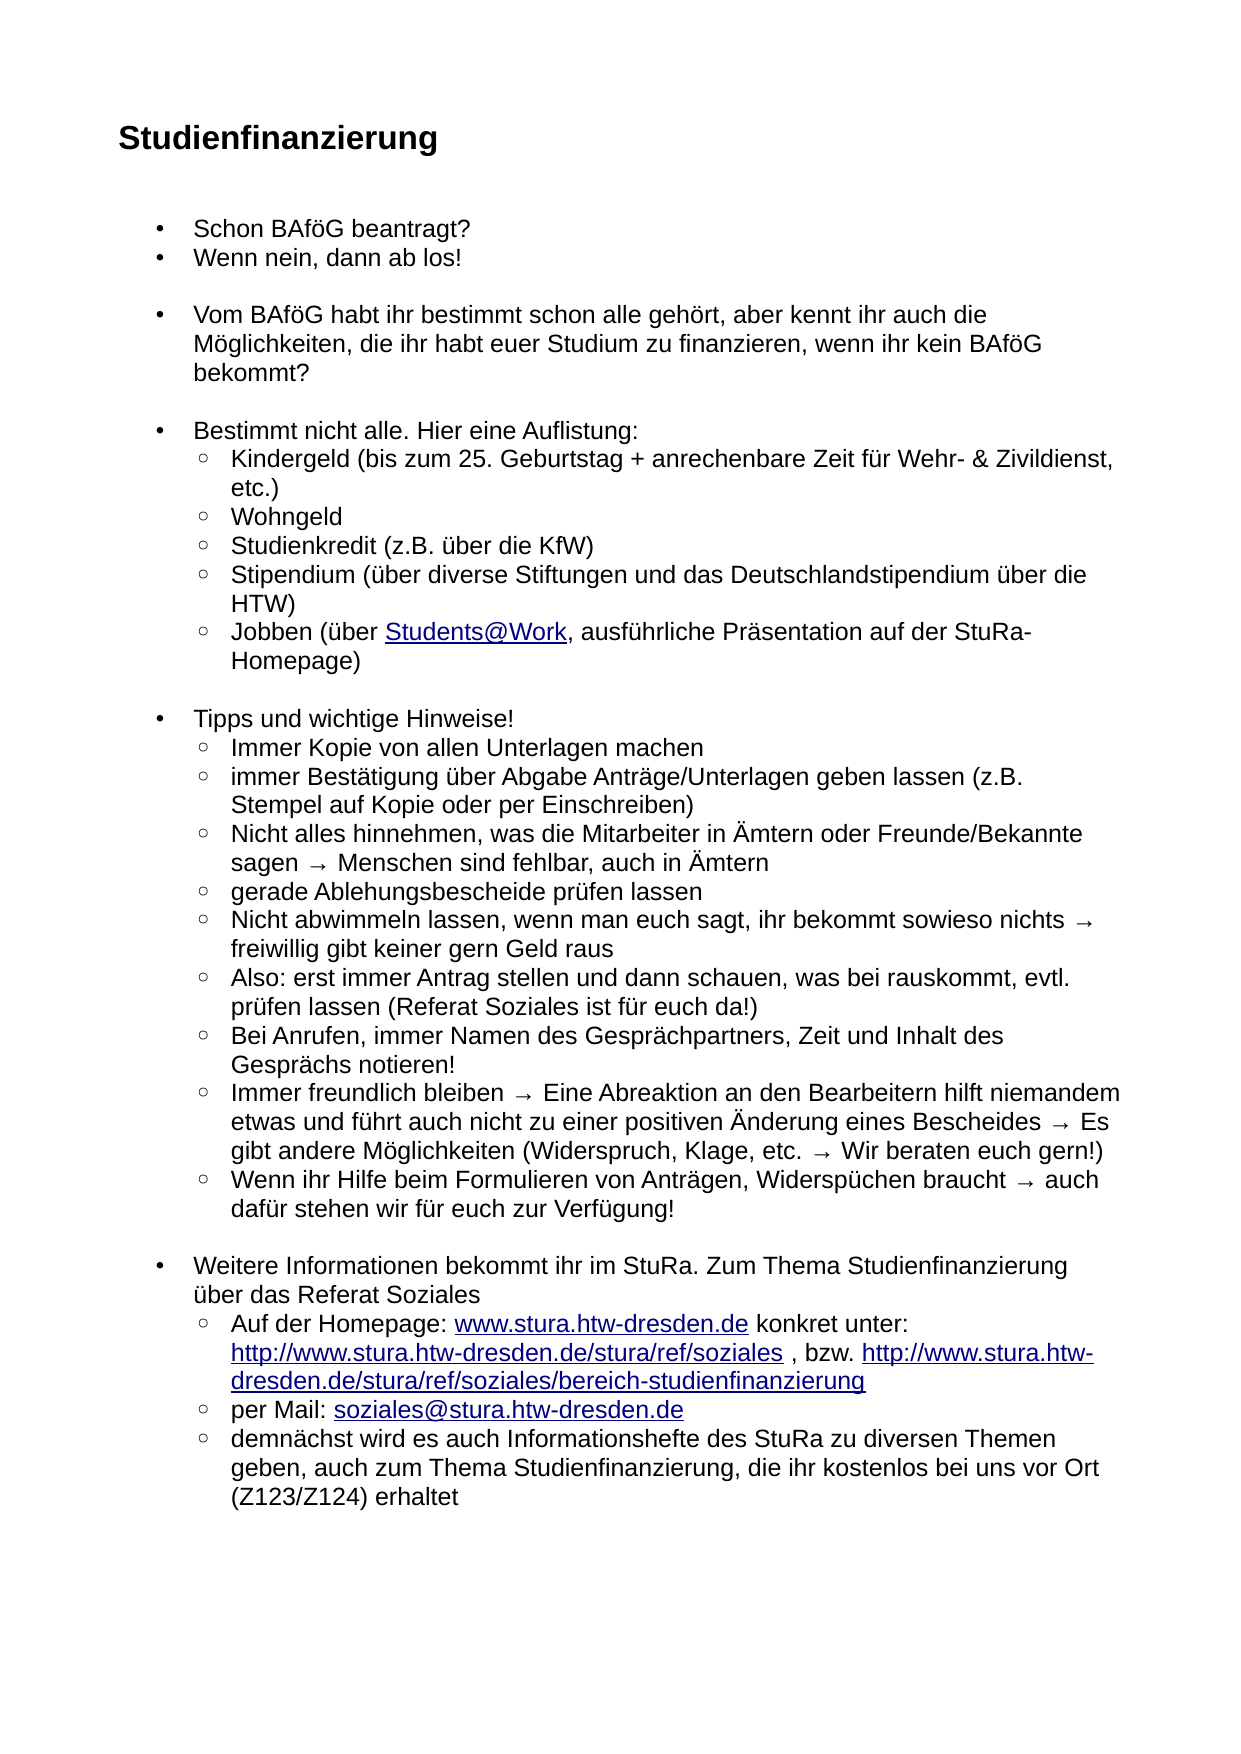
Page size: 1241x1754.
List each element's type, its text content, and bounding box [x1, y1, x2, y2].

list Immer Kopie von allen Unterlagen machen [193, 733, 1122, 761]
list Immer freundlich bleiben → Eine Abreaktion an den Bearbeitern hilft niemandem etwas und führt auch nicht zu einer positiven Änderung eines Bescheides → Es gibt andere Möglichkeiten (Widerspruch, Klage, etc. → Wir beraten euch gern!) [193, 1078, 1122, 1165]
list Weitere Informationen bekommt ihr im StuRa. Zum Thema Studienfinanzierung über das Referat Soziales [156, 1251, 1122, 1309]
list Vom BAföG habt ihr bestimmt schon alle gehört, aber kennt ihr auch die Möglichkeiten, die ihr habt euer Studium zu finanzieren, wenn ihr kein BAföG bekommt? [156, 301, 1122, 387]
list Nicht alles hinnehmen, was die Mitarbeiter in Ämtern oder Freunde/Bekannte sagen → Menschen sind fehlbar, auch in Ämtern [193, 819, 1122, 877]
list Bei Anrufen, immer Namen des Gesprächpartners, Zeit und Inhalt des Gesprächs notieren! [193, 1021, 1122, 1078]
list Wenn ihr Hilfe beim Formulieren von Anträgen, Widerspüchen braucht → auch dafür stehen wir für euch zur Verfügung! [193, 1165, 1122, 1222]
list Bestimmt nicht alle. Hier eine Auflistung: [156, 416, 1122, 444]
list Nicht abwimmeln lassen, wenn man euch sagt, ihr bekommt sowieso nichts → freiwillig gibt keiner gern Geld raus [193, 906, 1122, 963]
list demnächst wird es auch Informationshefte des StuRa zu diversen Themen geben, auch zum Thema Studienfinanzierung, die ihr kostenlos bei uns vor Ort (Z123/Z124) erhaltet [193, 1424, 1122, 1510]
list Kindergeld (bis zum 25. Geburtstag + anrechenbare Zeit für Wehr- & Zivildienst, etc.) [193, 444, 1122, 502]
list immer Bestätigung über Abgabe Anträge/Unterlagen geben lassen (z.B. Stempel auf Kopie oder per Einschreiben) [193, 761, 1122, 819]
list Tipps und wichtige Hinweise! [156, 704, 1122, 733]
list Wohngeld [193, 502, 1122, 531]
text Studienfinanzierung [118, 118, 1122, 157]
list Stipendium (über diverse Stiftungen und das Deutschlandstipendium über die HTW) [193, 560, 1122, 617]
list Also: erst immer Antrag stellen und dann schauen, was bei rauskommt, evtl. prüfen lassen (Referat Soziales ist für euch da!) [193, 963, 1122, 1021]
list per Mail: soziales@stura.htw-dresden.de [193, 1395, 1122, 1424]
list gerade Ablehungsbescheide prüfen lassen [193, 877, 1122, 906]
list Wenn nein, dann ab los! [156, 243, 1122, 272]
list Auf der Homepage: www.stura.htw-dresden.de konkret unter: http://www.stura.htw-dresden.de/stura/ref/soziales , bzw. http://www.stura.htw-dresden.de/stura/ref/soziales/bereich-studienfinanzierung [193, 1309, 1122, 1395]
list Schon BAföG beantragt? [156, 214, 1122, 243]
list Studienkredit (z.B. über die KfW) [193, 531, 1122, 560]
list Jobben (über Students@Work, ausführliche Präsentation auf der StuRa-Homepage) [193, 617, 1122, 675]
